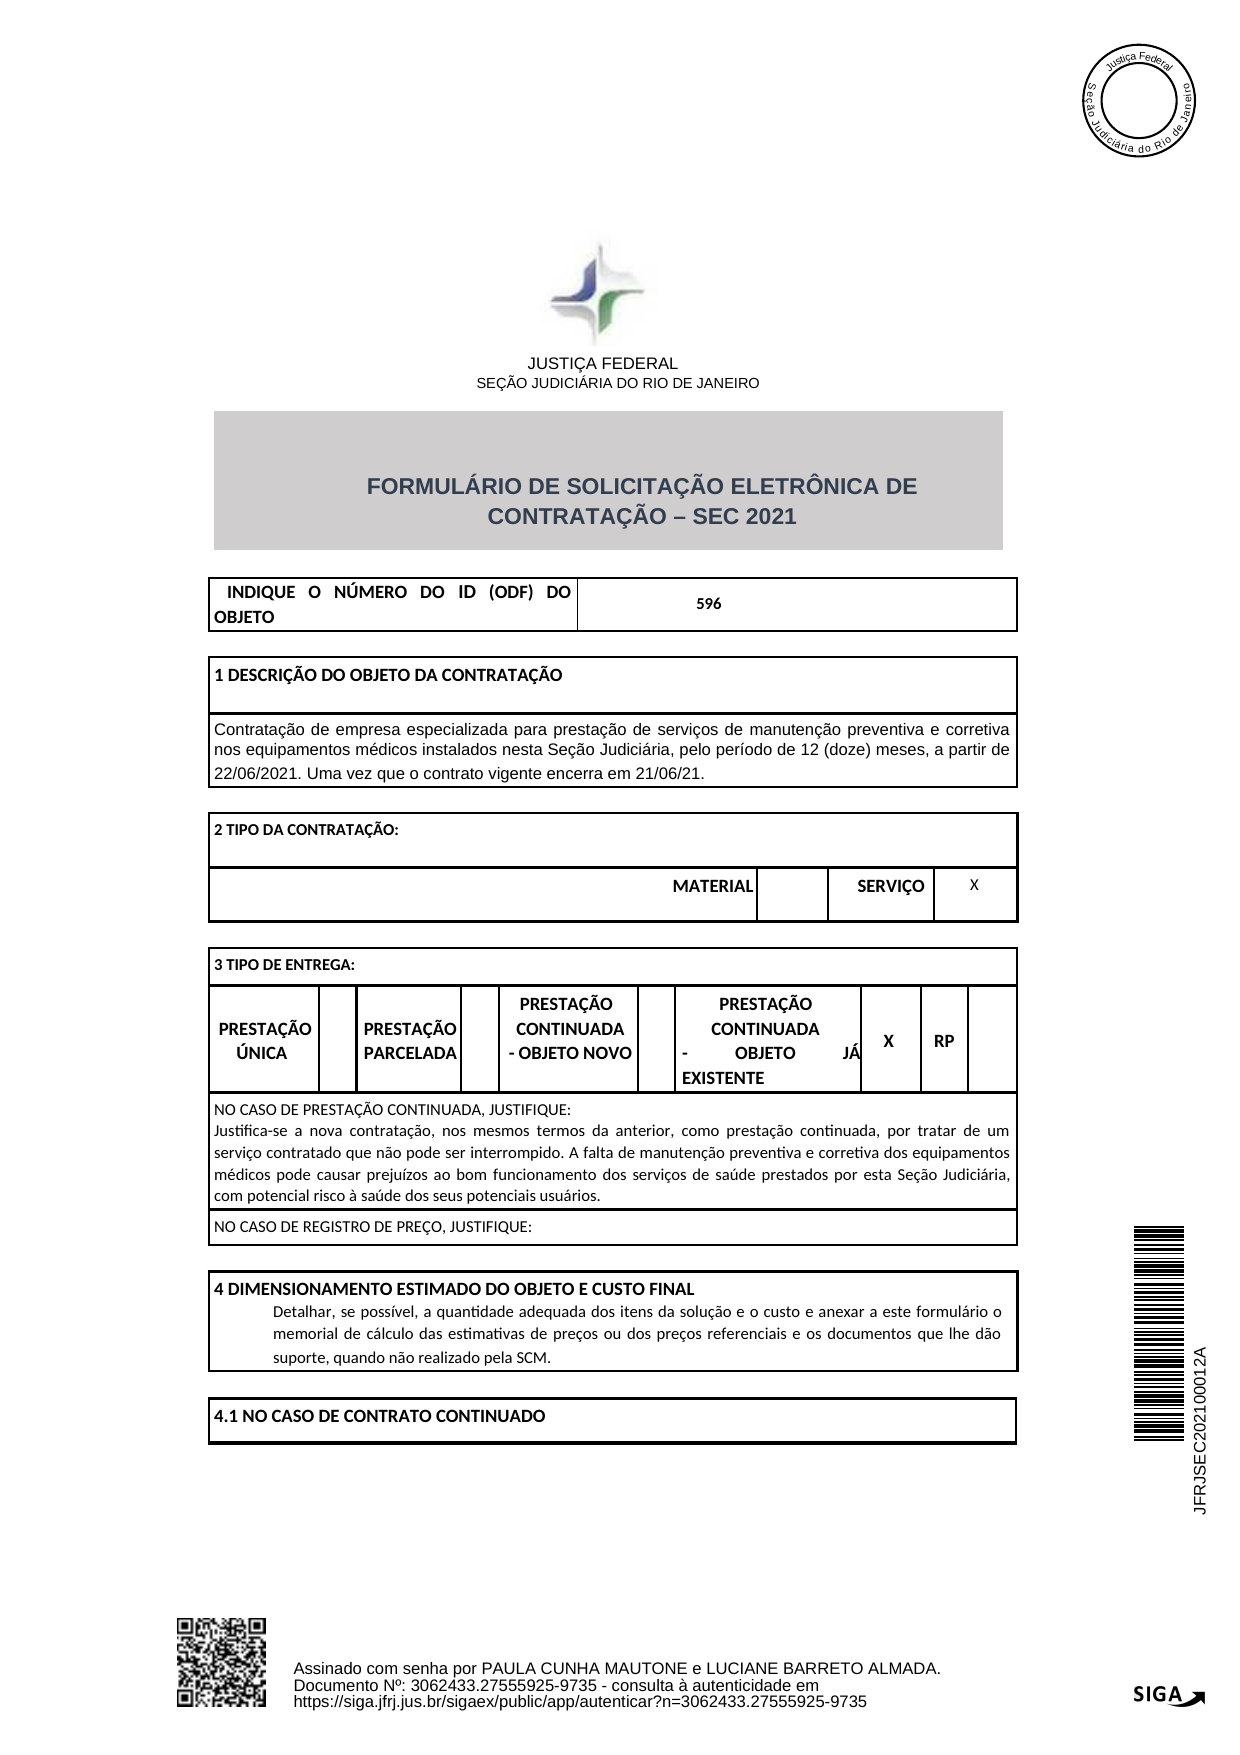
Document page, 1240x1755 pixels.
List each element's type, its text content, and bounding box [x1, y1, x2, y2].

table_header [508, 814, 657, 866]
table_cell [758, 869, 827, 920]
table_cell PRESTAÇÃO ÚNICA [210, 987, 318, 1091]
table_cell [508, 869, 657, 920]
table_cell X [935, 869, 1016, 920]
table_header 1 DESCRIÇÃO DO OBJETO DA CONTRATAÇÃO [210, 658, 1016, 712]
table_header [934, 814, 1016, 866]
table_cell X [862, 987, 920, 1091]
table_cell NO CASO DE REGISTRO DE PREÇO, JUSTIFIQUE: [210, 1211, 1016, 1244]
table_cell [210, 869, 508, 920]
table_header INDIQUE O NÚMERO DO ID (ODF) DO OBJETO [210, 579, 577, 629]
text CONTRATAÇÃO – SEC 2021 [214, 502, 1003, 530]
table_header 3 TIPO DE ENTREGA: [210, 949, 1016, 984]
table_cell PRESTAÇÃO CONTINUADA - OBJETO NOVO [500, 987, 637, 1091]
table_cell PRESTAÇÃO CONTINUADA - OBJETO JÁ EXISTENTE [676, 987, 860, 1091]
table_cell RP [922, 987, 967, 1091]
table_cell Contratação de empresa especializada para prestação de serviços de manutenção preventiva e corretiva nos equipamentos médicos instalados nesta Seção Judiciária, pelo período de 12 (doze) meses, a partir de 22/06/2021. Uma vez que o contrato vigente encerra em 21/06/21. [210, 715, 1016, 786]
table_header 4 DIMENSIONAMENTO ESTIMADO DO OBJETO E CUSTO FINAL Detalhar, se possível, a quantidade adequada dos itens da solução e o custo e anexar a este formulário o memorial de cálculo das estimativas de preços ou dos preços referenciais e os documentos que lhe dão suporte, quando não realizado pela SCM. [210, 1273, 1016, 1370]
text SEÇÃO JUDICIÁRIA DO RIO DE JANEIRO [237, 374, 1003, 391]
table_header [757, 814, 934, 866]
table_cell SERVIÇO [829, 869, 933, 920]
table_cell NO CASO DE PRESTAÇÃO CONTINUADA, JUSTIFIQUE: Justifica-se a nova contratação, nos mesmos termos da anterior, como prestação continuada, por tratar de um serviço contratado que não pode ser interrompido. A falta de manutenção preventiva e corretiva dos equipamentos médicos pode causar prejuízos ao bom funcionamento dos serviços de saúde prestados por esta Seção Judiciária, com potencial risco à saúde dos seus potenciais usuários. [210, 1094, 1016, 1208]
table_header [657, 814, 757, 866]
table_cell [639, 987, 674, 1091]
table_cell PRESTAÇÃO PARCELADA [358, 987, 460, 1091]
table_header 596 [578, 579, 1016, 629]
table_header 2 TIPO DA CONTRATAÇÃO: [210, 814, 508, 866]
table_cell [969, 987, 1016, 1091]
table_cell [462, 987, 498, 1091]
table_cell MATERIAL [657, 869, 756, 920]
table_cell [320, 987, 355, 1091]
table_header 4.1 NO CASO DE CONTRATO CONTINUADO [210, 1400, 1015, 1441]
text FORMULÁRIO DE SOLICITAÇÃO ELETRÔNICA DE [214, 472, 1003, 500]
subtitle JUSTIÇA FEDERAL [214, 354, 996, 373]
